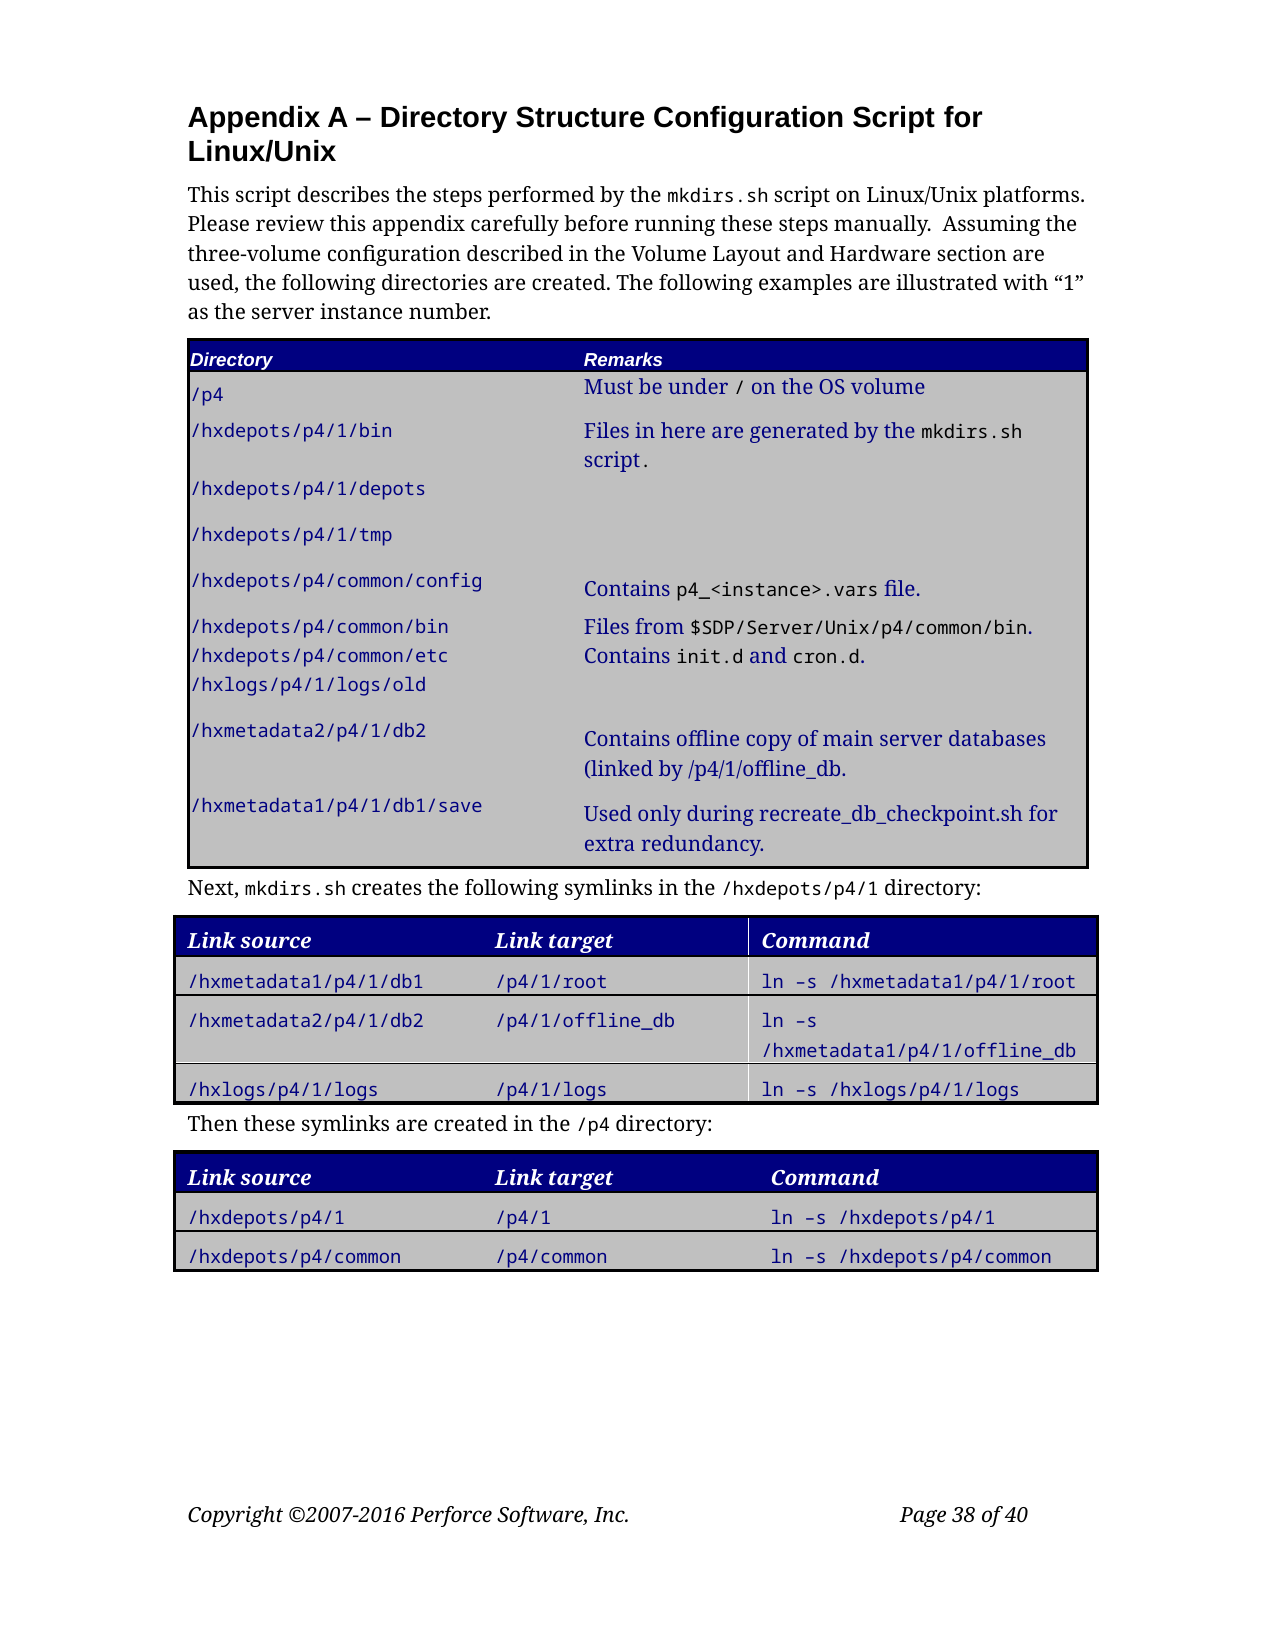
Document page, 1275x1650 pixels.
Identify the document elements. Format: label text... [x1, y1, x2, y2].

text Next, mkdirs.sh creates the following symlinks in the /hxdepots/p4/1 directory: [187, 873, 1087, 902]
table_cell /hxdepots/p4/common [176, 1232, 482, 1269]
table_cell /p4/common [482, 1232, 758, 1269]
table_cell Must be under / on the OS volume [582, 372, 1086, 416]
table_cell ln –s /hxlogs/p4/1/logs [749, 1064, 1096, 1101]
table_cell /hxdepots/p4/common/etc [190, 641, 582, 670]
table_cell /p4/1/logs [482, 1064, 748, 1101]
subtitle Appendix A – Directory Structure Configuration Script for Linux/Unix [187, 100, 1042, 167]
table_cell Contains p4_<instance>.vars file. [582, 566, 1086, 611]
table_cell ln –s /hxdepots/p4/1 [758, 1193, 1096, 1230]
table_cell Used only during recreate_db_checkpoint.sh for extra redundancy. [582, 791, 1086, 866]
table_cell /hxmetadata1/p4/1/db1 [176, 957, 482, 994]
table_cell ln –s /hxmetadata1/p4/1/root [749, 957, 1096, 994]
table_cell /hxmetadata2/p4/1/db2 [190, 716, 582, 791]
table_cell /hxdepots/p4/common/bin [190, 611, 582, 641]
table_cell Contains offline copy of main server databases (linked by /p4/1/offline_db. [582, 716, 1086, 791]
table_cell Files in here are generated by the mkdirs.sh script. [582, 416, 1086, 474]
table_cell [582, 520, 1086, 566]
table_cell /p4 [190, 372, 582, 416]
table_cell /hxmetadata1/p4/1/db1/save [190, 791, 582, 866]
table_cell /hxdepots/p4/1 [176, 1193, 482, 1230]
table_header Link target [482, 918, 748, 955]
table_cell [582, 670, 1086, 716]
table_header Link source [176, 1154, 482, 1191]
table_header Remarks [582, 341, 1086, 370]
table_cell /p4/1/offline_db [482, 996, 748, 1062]
table_cell /hxmetadata2/p4/1/db2 [176, 996, 482, 1062]
table_cell ln –s /hxmetadata1/p4/1/offline_db [749, 996, 1096, 1062]
table_cell /hxdepots/p4/1/depots [190, 474, 582, 520]
table_cell ln –s /hxdepots/p4/common [758, 1232, 1096, 1269]
table_cell [582, 474, 1086, 520]
table_cell /hxdepots/p4/common/config [190, 566, 582, 611]
table_header Command [758, 1154, 1096, 1191]
text Then these symlinks are created in the /p4 directory: [187, 1109, 1087, 1138]
table_cell /hxdepots/p4/1/bin [190, 416, 582, 474]
table_header Command [749, 918, 1096, 955]
table_cell /hxlogs/p4/1/logs/old [190, 670, 582, 716]
table_cell /hxlogs/p4/1/logs [176, 1064, 482, 1101]
table_cell /p4/1/root [482, 957, 748, 994]
table_header Link source [176, 918, 482, 955]
table_cell Contains init.d and cron.d. [582, 641, 1086, 670]
table_cell /hxdepots/p4/1/tmp [190, 520, 582, 566]
table_header Directory [190, 341, 582, 370]
table_cell Files from $SDP/Server/Unix/p4/common/bin. [582, 611, 1086, 641]
text This script describes the steps performed by the mkdirs.sh script on Linux/Unix platforms. Please review this appendix carefully before running these steps manually. Assuming the three-volume configuration described in the Volume Layout and Hardware section are used, the following directories are created. The following examples are illustrated with “1” as the server instance number. [187, 179, 1087, 325]
table_header Link target [482, 1154, 758, 1191]
table_cell /p4/1 [482, 1193, 758, 1230]
